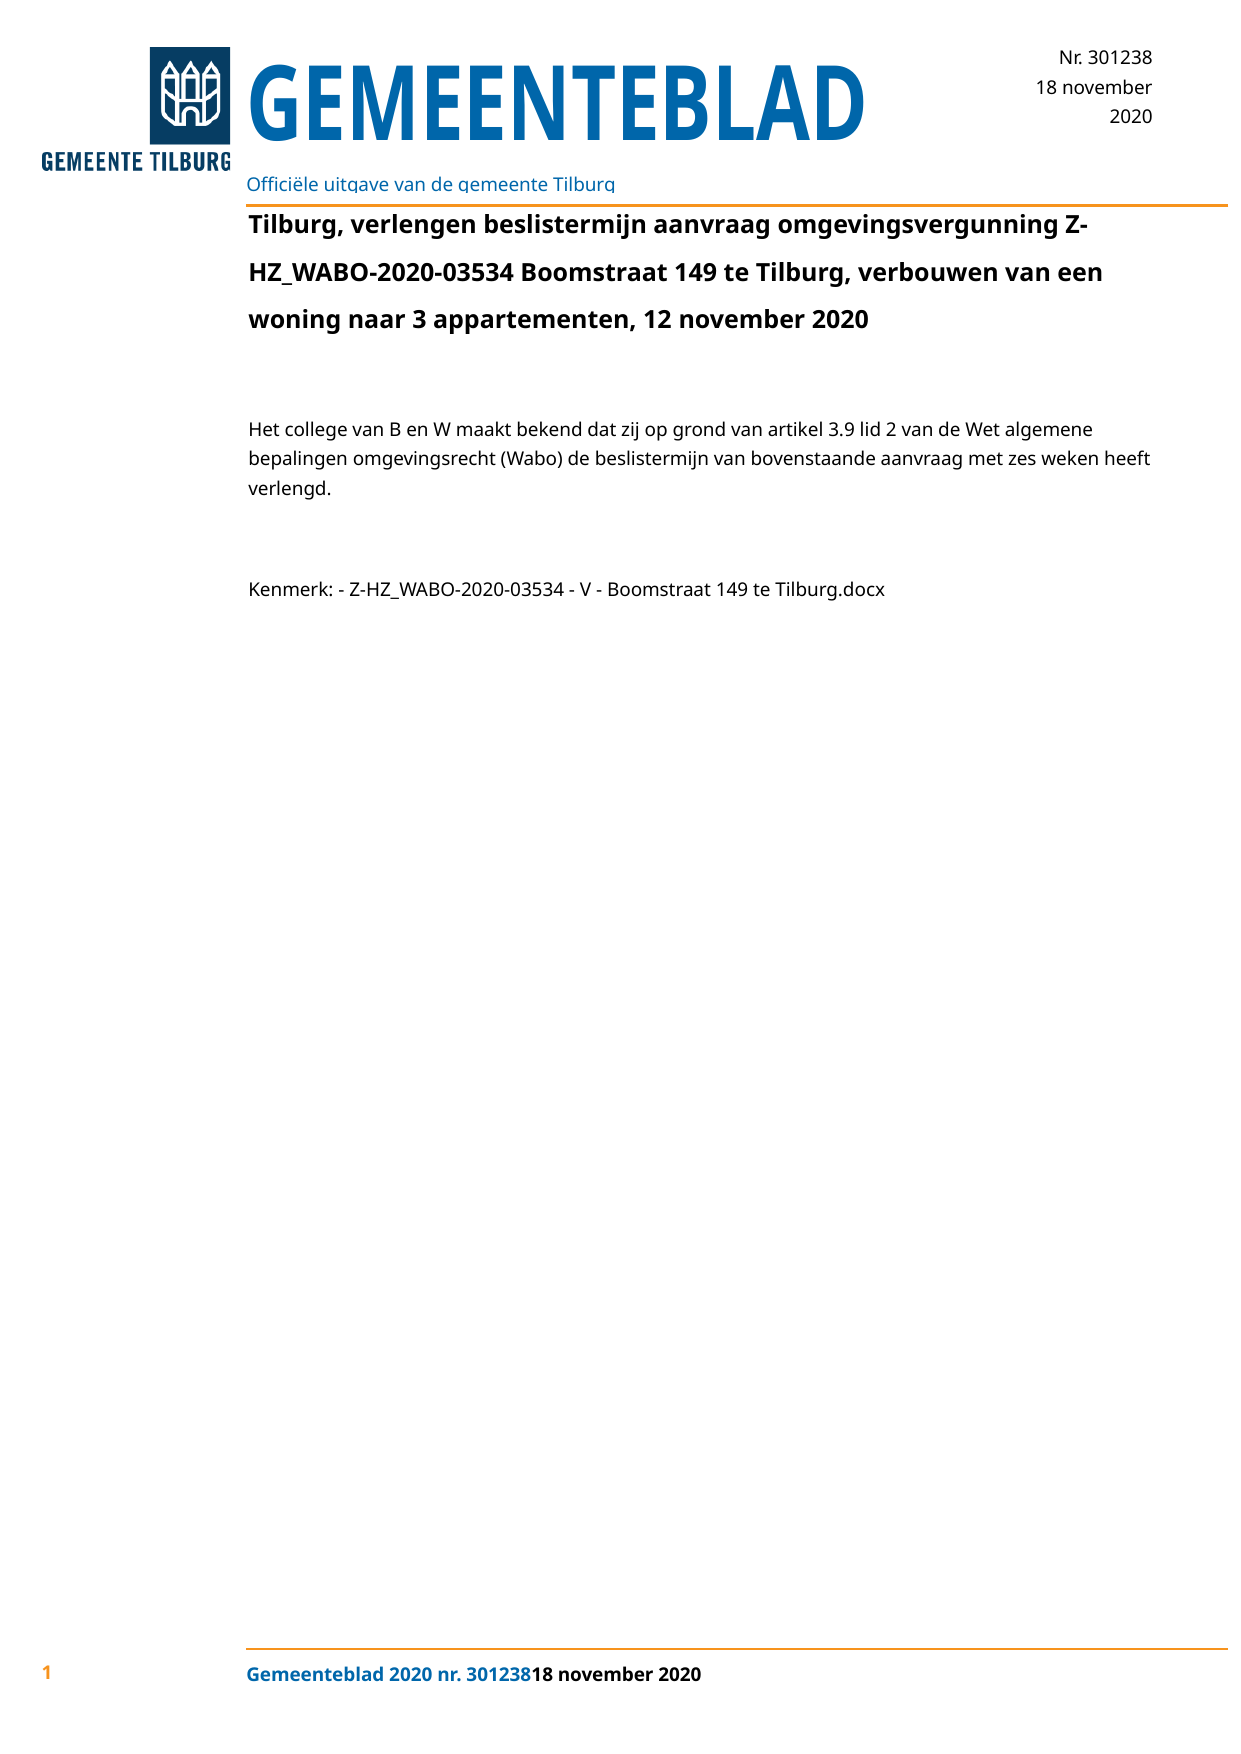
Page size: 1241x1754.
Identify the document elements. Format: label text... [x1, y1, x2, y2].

text Tilburg, verlengen beslistermijn aanvraag omgevingsvergunning Z-HZ_WABO-2020-03534 Boomstraat 149 te Tilburg, verbouwen van een woning naar 3 appartementen, 12 november 2020 [248, 207, 1152, 336]
text Kenmerk: - Z-HZ_WABO-2020-03534 - V - Boomstraat 149 te Tilburg.docx [248, 576, 1152, 602]
text Het college van B en W maakt bekend dat zij op grond van artikel 3.9 lid 2 van de Wet algemene bepalingen omgevingsrecht (Wabo) de beslistermijn van bovenstaande aanvraag met zes weken heeft verlengd. [248, 416, 1152, 501]
picture [41, 47, 231, 172]
